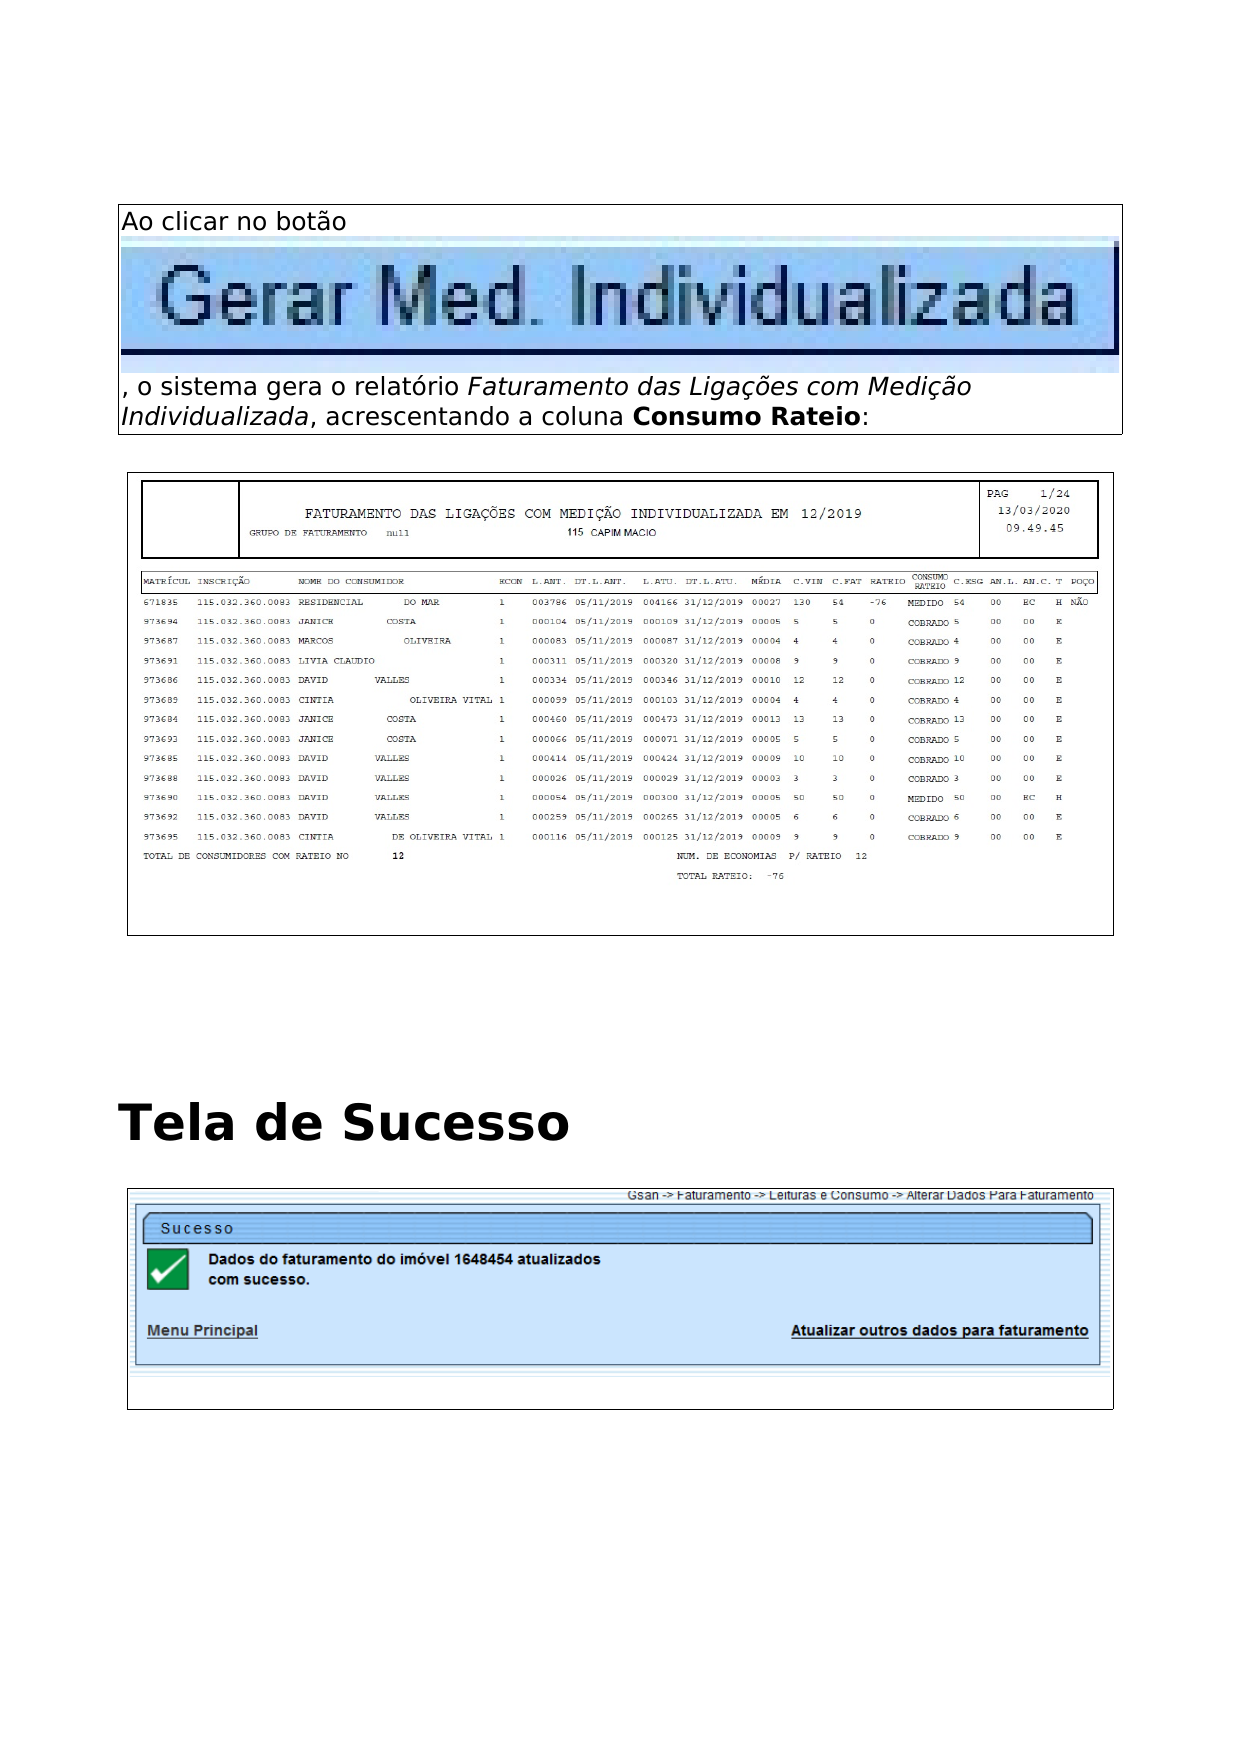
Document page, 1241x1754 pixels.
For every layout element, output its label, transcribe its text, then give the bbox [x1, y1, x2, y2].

table_header [128, 473, 1113, 935]
picture [129, 1191, 1111, 1377]
table_header Ao clicar no botão , o sistema gera o relatório Faturamento das Ligações com Medição Individualizada, acrescentando a coluna Consumo Rateio: [119, 205, 1122, 434]
table_header [128, 1189, 1113, 1409]
picture [129, 475, 1111, 904]
subtitle Tela de Sucesso [118, 1094, 1122, 1152]
picture [121, 236, 1120, 373]
